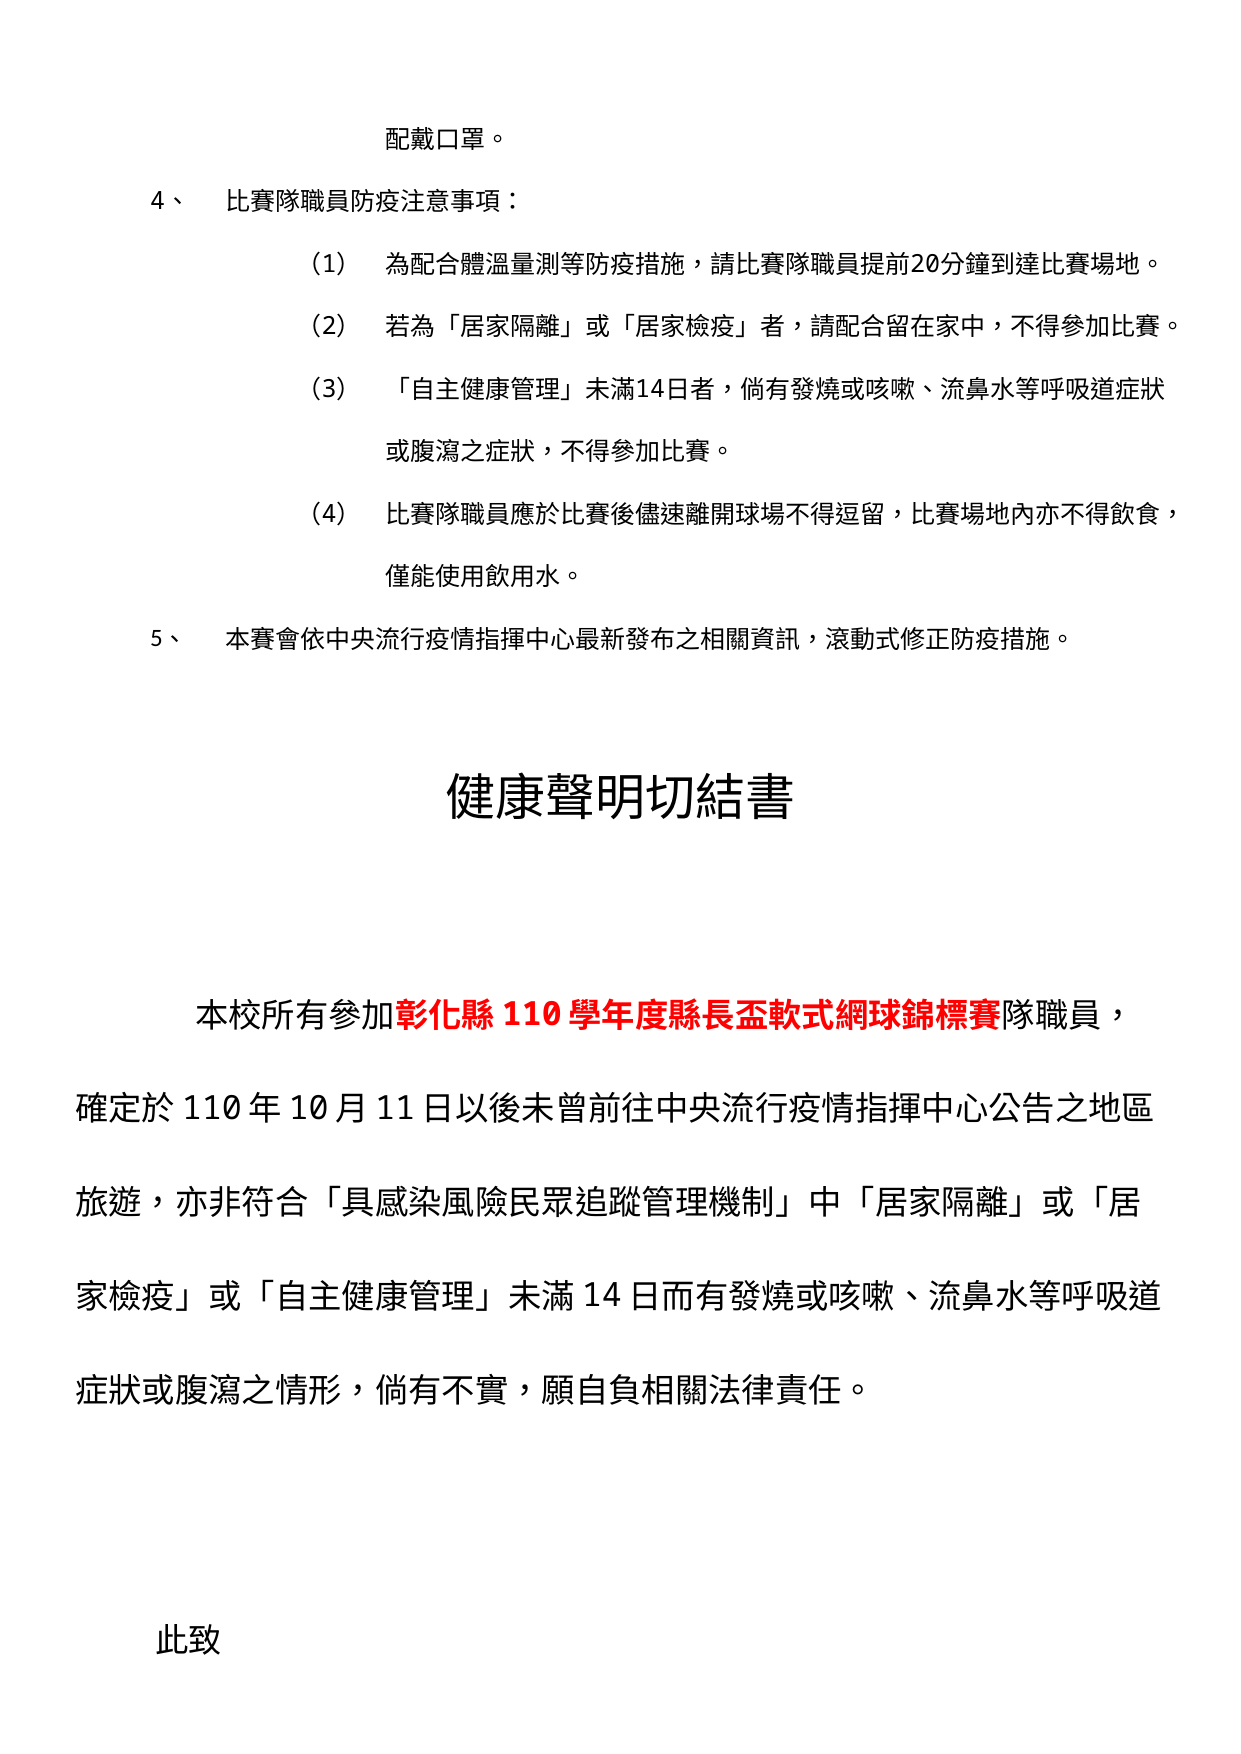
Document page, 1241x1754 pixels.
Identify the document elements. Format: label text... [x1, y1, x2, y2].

list 比賽隊職員防疫注意事項： [150, 158, 1165, 221]
list 若為「居家隔離」或「居家檢疫」者，請配合留在家中，不得參加比賽。 [296, 283, 1165, 346]
list 本賽會依中央流行疫情指揮中心最新發布之相關資訊，滾動式修正防疫措施。 [150, 596, 1165, 658]
list 為配合體溫量測等防疫措施，請比賽隊職員提前20分鐘到達比賽場地。 [296, 221, 1165, 283]
text 本校所有參加彰化縣110學年度縣長盃軟式網球錦標賽隊職員，確定於110年10月11日以後未曾前往中央流行疫情指揮中心公告之地區旅遊，亦非符合「具感染風險民眾追蹤管理機制」中「居家隔離」或「居家檢疫」或「自主健康管理」未滿14日而有發燒或咳嗽、流鼻水等呼吸道症狀或腹瀉之情形，倘有不實，願自負相關法律責任。 [75, 971, 1165, 1408]
text 此致 [75, 1596, 1165, 1658]
list 比賽隊職員應於比賽後儘速離開球場不得逗留，比賽場地內亦不得飲食，僅能使用飲用水。 [296, 471, 1165, 596]
list 配戴口罩。 [296, 96, 1165, 158]
text 健康聲明切結書 [75, 721, 1165, 846]
list 「自主健康管理」未滿14日者，倘有發燒或咳嗽、流鼻水等呼吸道症狀或腹瀉之症狀，不得參加比賽。 [296, 346, 1165, 471]
